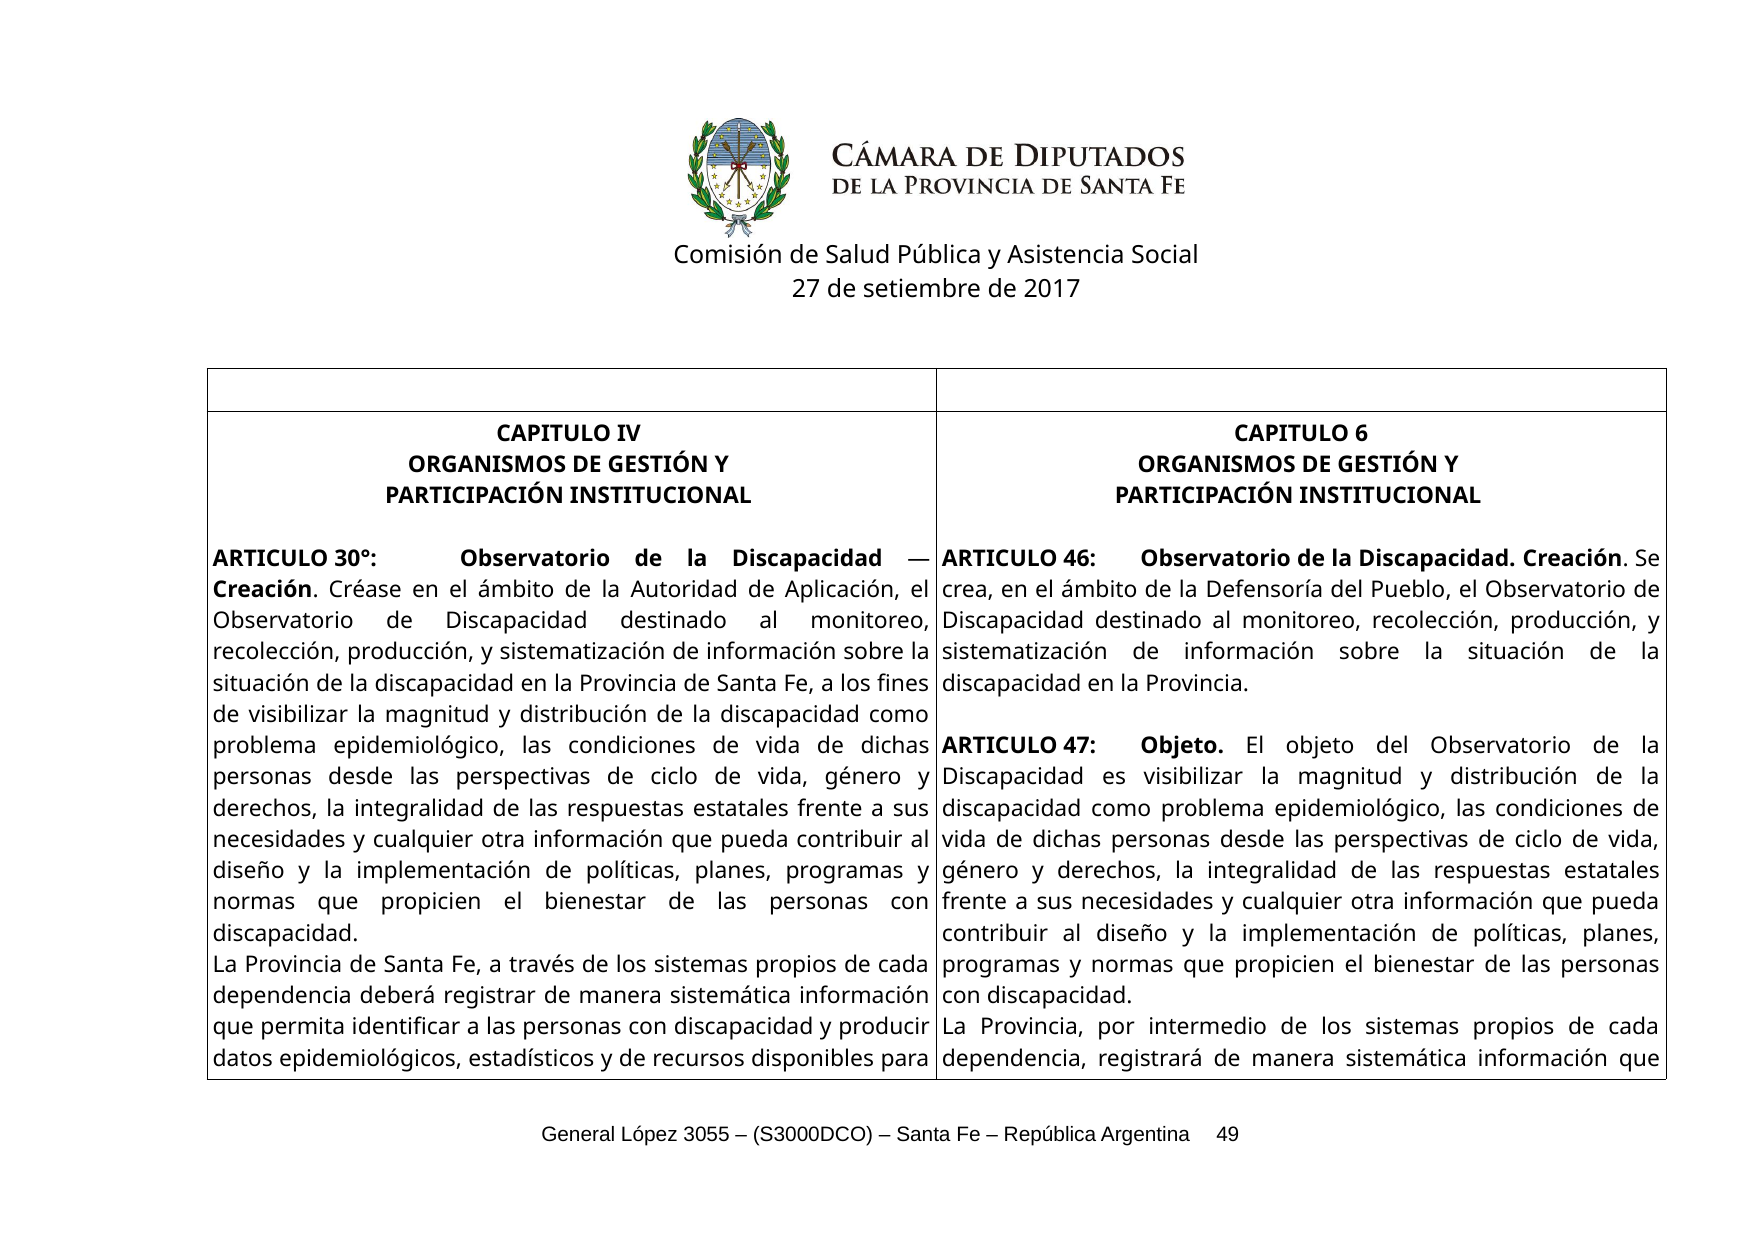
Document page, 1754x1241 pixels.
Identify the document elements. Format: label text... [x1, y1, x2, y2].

table_header ARTICULO 30°: [213, 542, 411, 572]
table_cell CAPITULO IV ORGANISMOS DE GESTIÓN Y PARTICIPACIÓN INSTITUCIONAL Observatorio de la Discapacidad — Creación. Créase en el ámbito de la Autoridad de Aplicación, el Observatorio de Discapacidad destinado al monitoreo, recolección, producción, y sistematización de información sobre la situación de la discapacidad en la Provincia de Santa Fe, a los fines de visibilizar la magnitud y distribución de la discapacidad como problema epidemiológico, las condiciones de vida de dichas personas desde las perspectivas de ciclo de vida, género y derechos, la integralidad de las respuestas estatales frente a sus necesidades y cualquier otra información que pueda contribuir al diseño y la implementación de políticas, planes, programas y normas que propicien el bienestar de las personas con discapacidad. La Provincia de Santa Fe, a través de los sistemas propios de cada dependencia deberá registrar de manera sistemática información que permita identificar a las personas con discapacidad y producir datos epidemiológicos, estadísticos y de recursos disponibles para [208, 412, 936, 1078]
picture [687, 118, 1185, 242]
table_header ARTICULO 46: [942, 542, 1140, 572]
table_cell CAPITULO 6 ORGANISMOS DE GESTIÓN Y PARTICIPACIÓN INSTITUCIONAL Observatorio de la Discapacidad. Creación. Se crea, en el ámbito de la Defensoría del Pueblo, el Observatorio de Discapacidad destinado al monitoreo, recolección, producción, y sistematización de información sobre la situación de la discapacidad en la Provincia. Objeto. El objeto del Observatorio de la Discapacidad es visibilizar la magnitud y distribución de la discapacidad como problema epidemiológico, las condiciones de vida de dichas personas desde las perspectivas de ciclo de vida, género y derechos, la integralidad de las respuestas estatales frente a sus necesidades y cualquier otra información que pueda contribuir al diseño y la implementación de políticas, planes, programas y normas que propicien el bienestar de las personas con discapacidad. La Provincia, por intermedio de los sistemas propios de cada dependencia, registrará de manera sistemática información que [937, 412, 1666, 1078]
table_header ARTICULO 47: [942, 729, 1140, 759]
